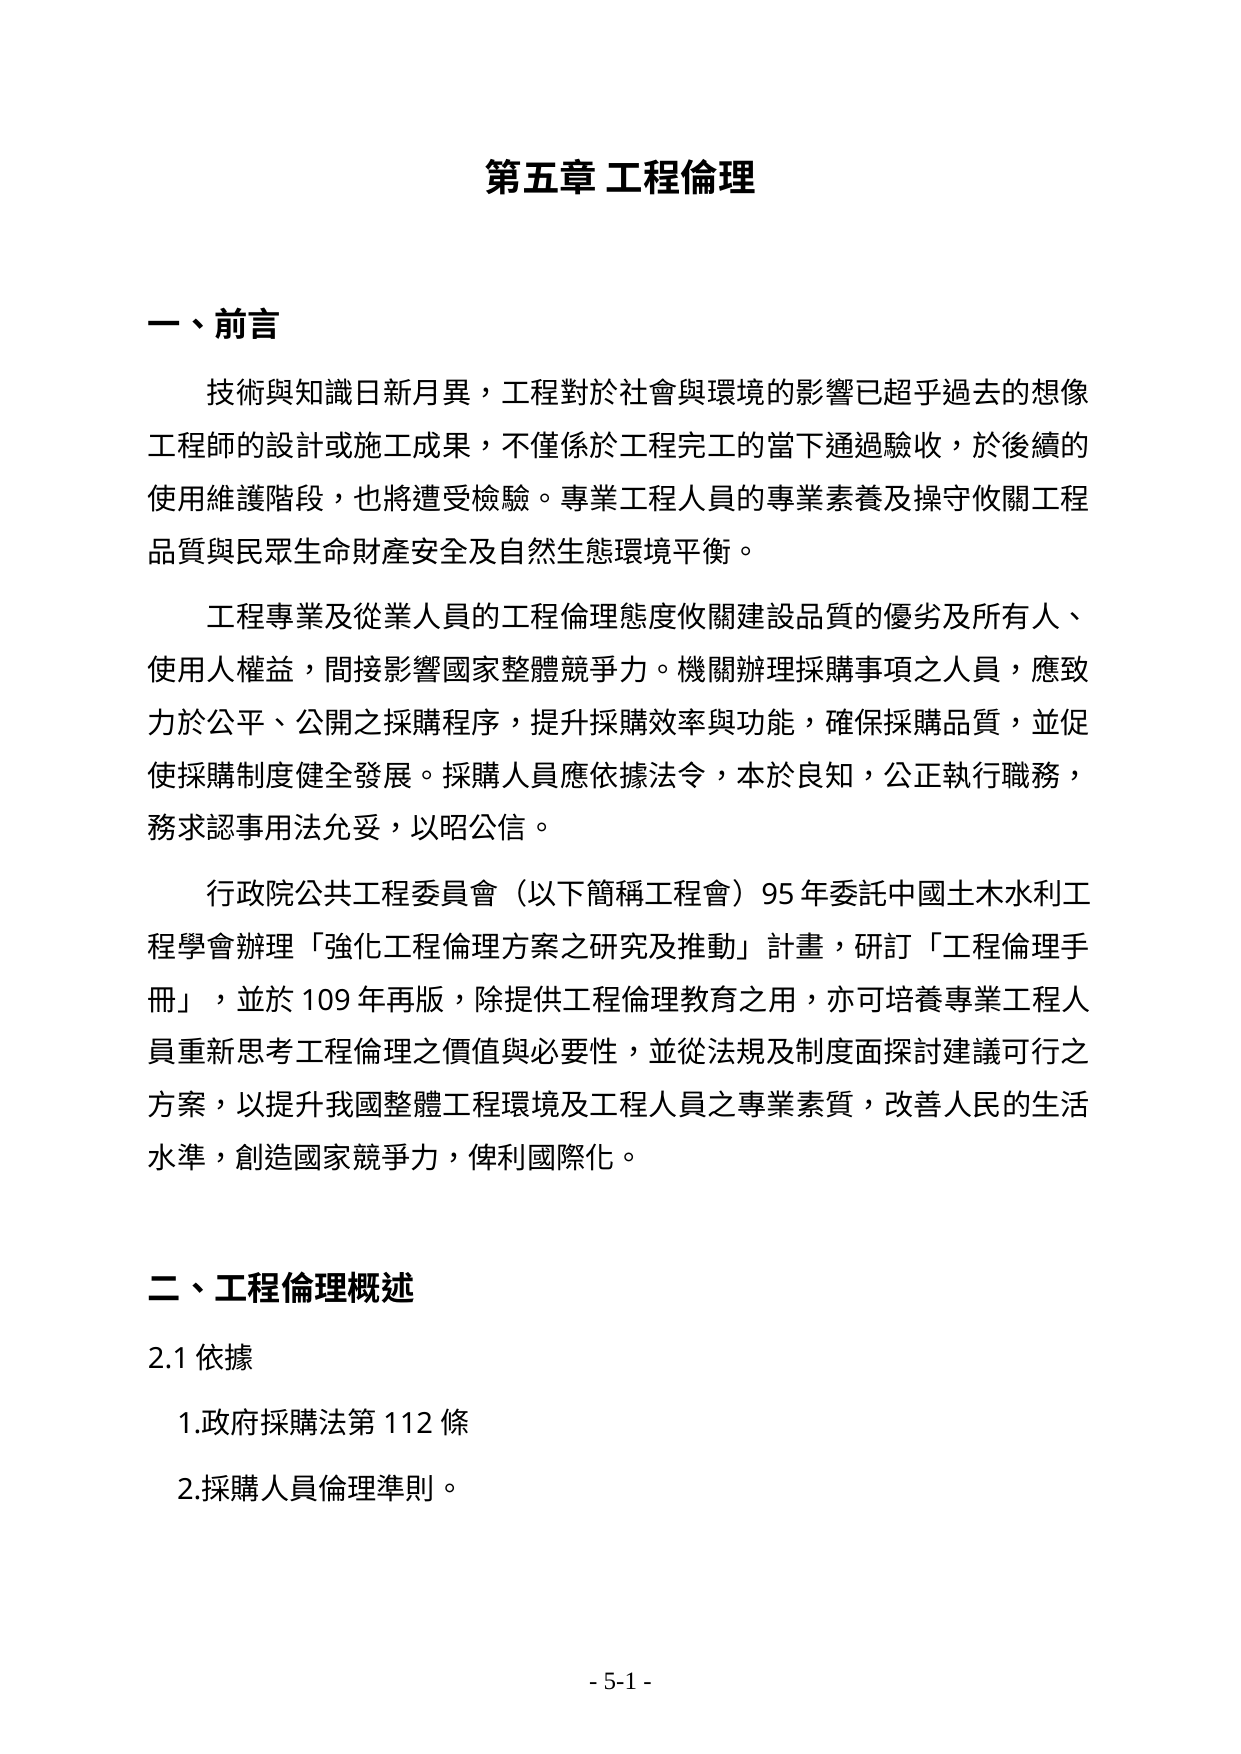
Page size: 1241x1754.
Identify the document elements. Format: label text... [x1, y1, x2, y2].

text 2.採購人員倫理準則。 [177, 1466, 1092, 1508]
subtitle 前言 [148, 297, 1092, 346]
text 1.政府採購法第 112 條 [177, 1400, 1092, 1442]
text 行政院公共工程委員會（以下簡稱工程會）95年委託中國土木水利工程學會辦理「強化工程倫理方案之研究及推動」計畫，研訂「工程倫理手冊」，並於109年再版，除提供工程倫理教育之用，亦可培養專業工程人員重新思考工程倫理之價值與必要性，並從法規及制度面探討建議可行之方案，以提升我國整體工程環境及工程人員之專業素質，改善人民的生活水準，創造國家競爭力，俾利國際化。 [148, 870, 1092, 1177]
subtitle 2.1依據 [148, 1335, 1092, 1377]
text 技術與知識日新月異，工程對於社會與環境的影響已超乎過去的想像。工程師的設計或施工成果，不僅係於工程完工的當下通過驗收，於後續的使用維護階段，也將遭受檢驗。專業工程人員的專業素養及操守攸關工程品質與民眾生命財產安全及自然生態環境平衡。 [148, 370, 1092, 571]
subtitle 工程倫理概述 [148, 1262, 1092, 1310]
text 第五章 工程倫理 [148, 148, 1092, 202]
text 工程專業及從業人員的工程倫理態度攸關建設品質的優劣及所有人、使用人權益，間接影響國家整體競爭力。機關辦理採購事項之人員，應致力於公平、公開之採購程序，提升採購效率與功能，確保採購品質，並促使採購制度健全發展。採購人員應依據法令，本於良知，公正執行職務，務求認事用法允妥，以昭公信。 [148, 594, 1092, 847]
